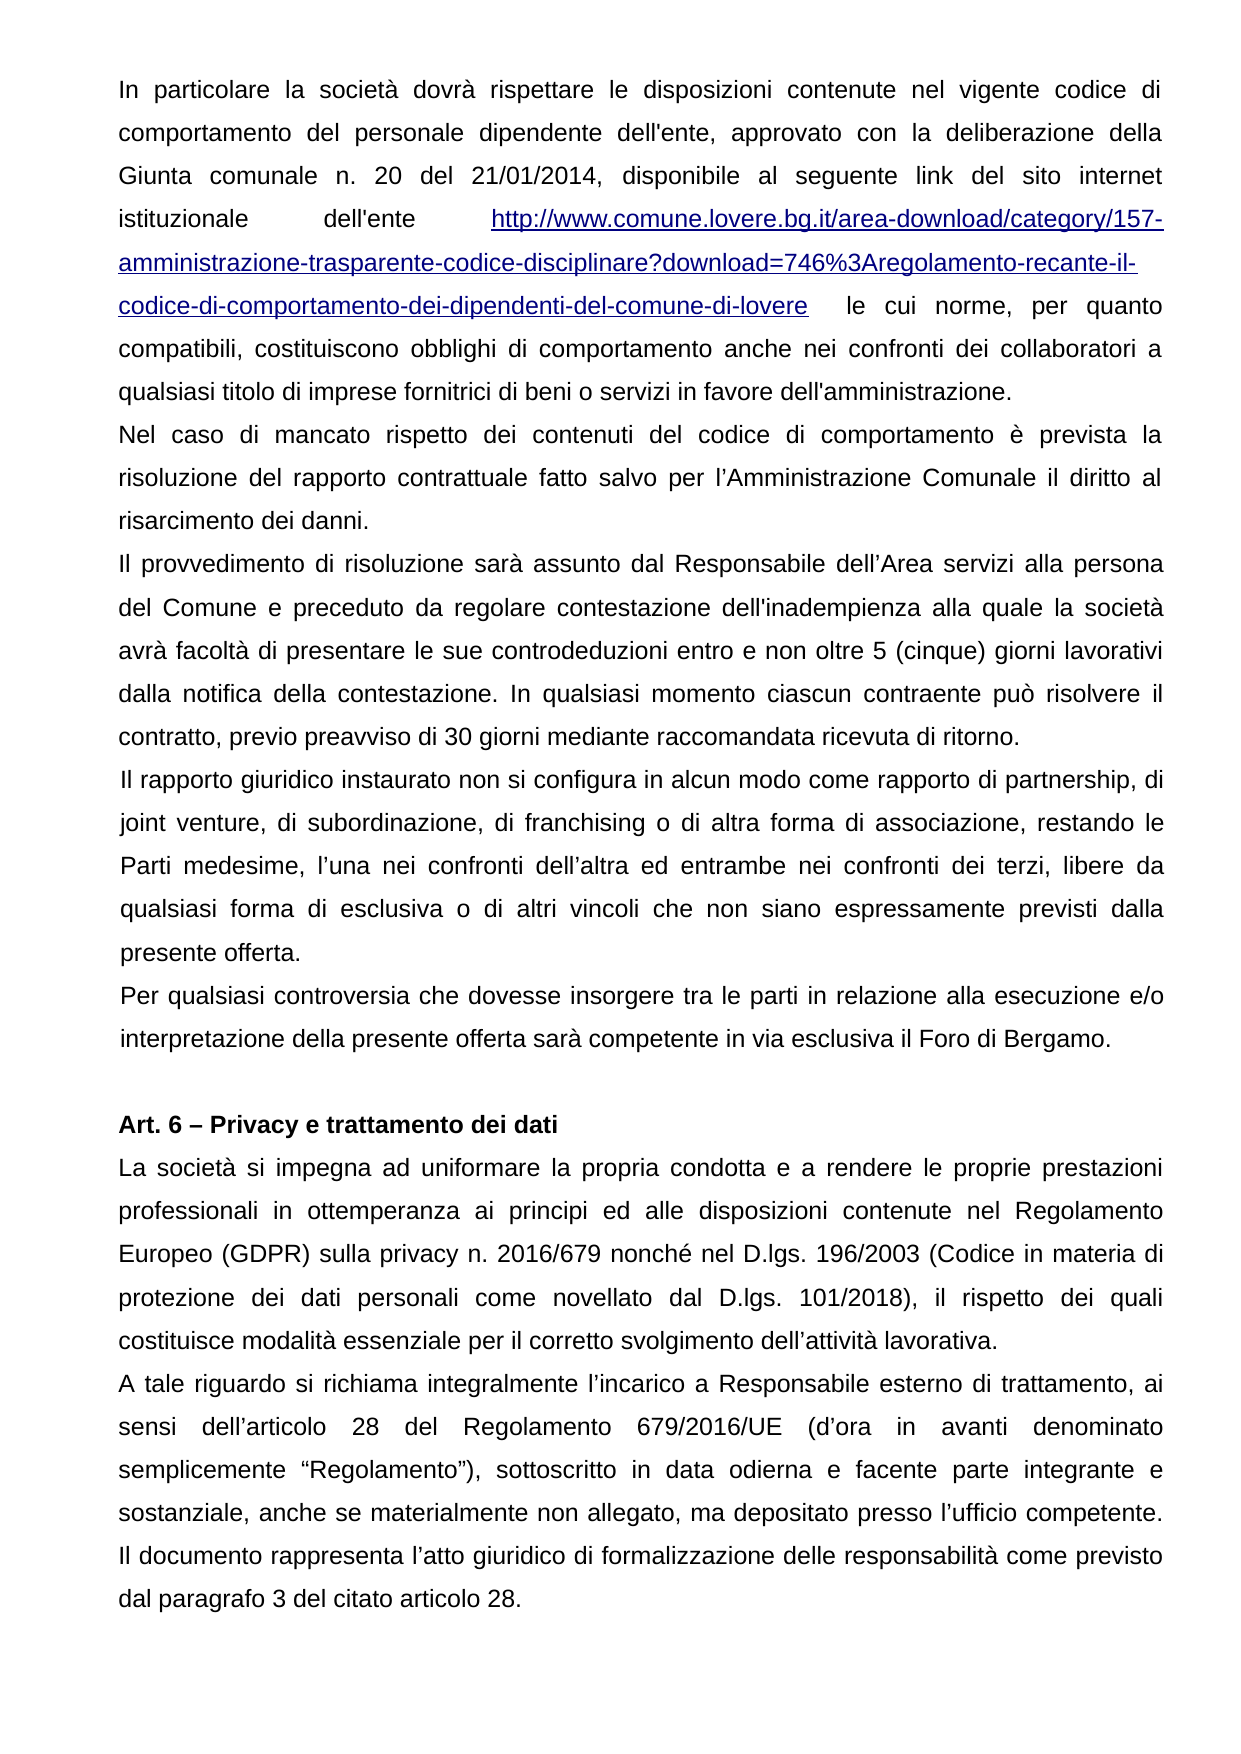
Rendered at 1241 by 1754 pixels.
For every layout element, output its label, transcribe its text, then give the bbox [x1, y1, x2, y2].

text Art. 6 – Privacy e trattamento dei dati [118, 1110, 1166, 1139]
text Il provvedimento di risoluzione sarà assunto dal Responsabile dell’Area servizi alla persona del Comune e preceduto da regolare contestazione dell'inadempienza alla quale la società avrà facoltà di presentare le sue controdeduzioni entro e non oltre 5 (cinque) giorni lavorativi dalla notifica della contestazione. In qualsiasi momento ciascun contraente può risolvere il contratto, previo preavviso di 30 giorni mediante raccomandata ricevuta di ritorno. [118, 549, 1166, 751]
text In particolare la società dovrà rispettare le disposizioni contenute nel vigente codice di comportamento del personale dipendente dell'ente, approvato con la deliberazione della Giunta comunale n. 20 del 21/01/2014, disponibile al seguente link del sito internet istituzionale dell'ente http://www.comune.lovere.bg.it/area-download/category/157-amministrazione-trasparente-codice-disciplinare?download=746%3Aregolamento-recante-il-codice-di-comportamento-dei-dipendenti-del-comune-di-lovere le cui norme, per quanto compatibili, costituiscono obblighi di comportamento anche nei confronti dei collaboratori a qualsiasi titolo di imprese fornitrici di beni o servizi in favore dell'amministrazione. [118, 75, 1163, 406]
text La società si impegna ad uniformare la propria condotta e a rendere le proprie prestazioni professionali in ottemperanza ai principi ed alle disposizioni contenute nel Regolamento Europeo (GDPR) sulla privacy n. 2016/679 nonché nel D.lgs. 196/2003 (Codice in materia di protezione dei dati personali come novellato dal D.lgs. 101/2018), il rispetto dei quali costituisce modalità essenziale per il corretto svolgimento dell’attività lavorativa. [118, 1153, 1166, 1354]
list Per qualsiasi controversia che dovesse insorgere tra le parti in relazione alla esecuzione e/o interpretazione della presente offerta sarà competente in via esclusiva il Foro di Bergamo. [120, 981, 1167, 1052]
text Nel caso di mancato rispetto dei contenuti del codice di comportamento è prevista la risoluzione del rapporto contrattuale fatto salvo per l’Amministrazione Comunale il diritto al risarcimento dei danni. [118, 420, 1163, 535]
text A tale riguardo si richiama integralmente l’incarico a Responsabile esterno di trattamento, ai sensi dell’articolo 28 del Regolamento 679/2016/UE (d’ora in avanti denominato semplicemente “Regolamento”), sottoscritto in data odierna e facente parte integrante e sostanziale, anche se materialmente non allegato, ma depositato presso l’ufficio competente. Il documento rappresenta l’atto giuridico di formalizzazione delle responsabilità come previsto dal paragrafo 3 del citato articolo 28. [118, 1369, 1166, 1613]
list Il rapporto giuridico instaurato non si configura in alcun modo come rapporto di partnership, di joint venture, di subordinazione, di franchising o di altra forma di associazione, restando le Parti medesime, l’una nei confronti dell’altra ed entrambe nei confronti dei terzi, libere da qualsiasi forma di esclusiva o di altri vincoli che non siano espressamente previsti dalla presente offerta. [120, 765, 1167, 966]
